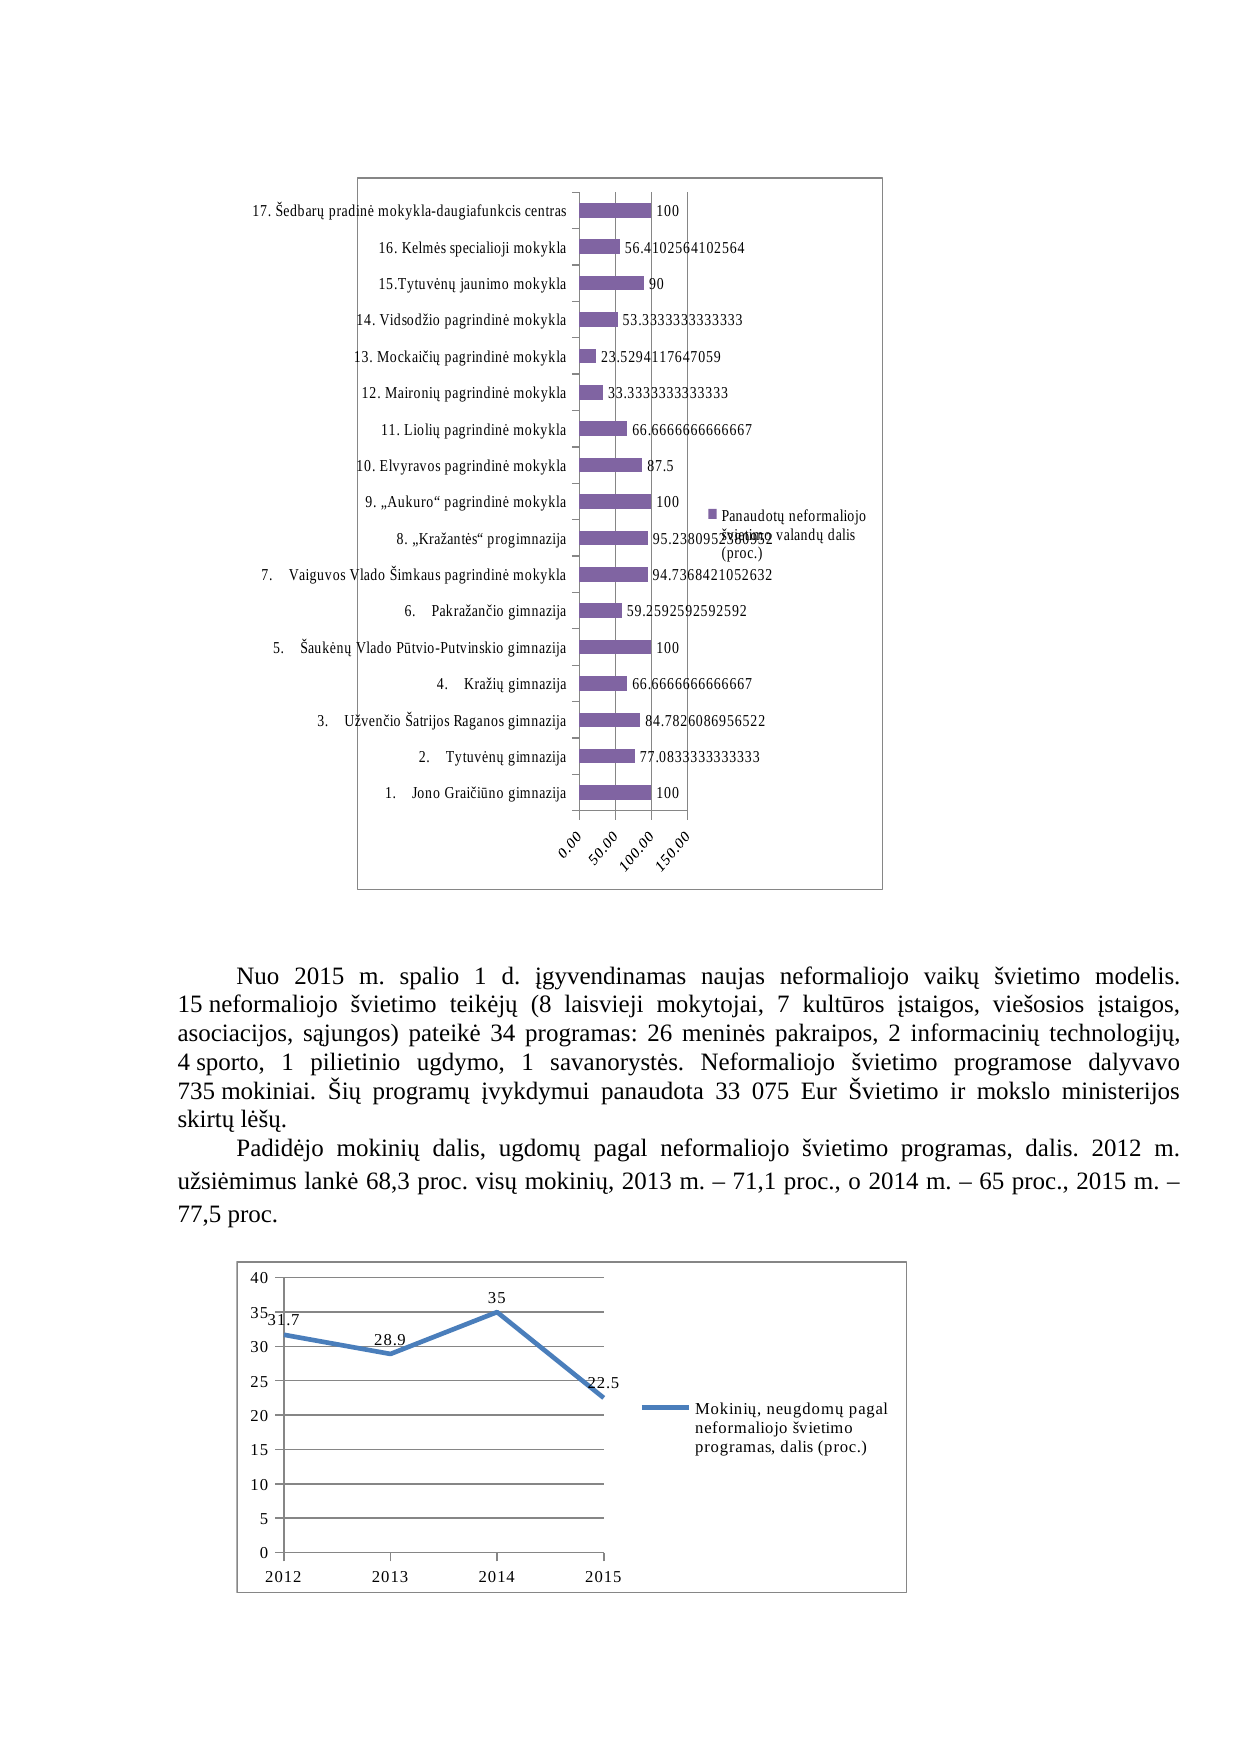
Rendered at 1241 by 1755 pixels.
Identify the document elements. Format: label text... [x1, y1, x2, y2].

text Nuo 2015 m. spalio 1 d. įgyvendinamas naujas neformaliojo vaikų švietimo modelis. 15 neformaliojo švietimo teikėjų (8 laisvieji mokytojai, 7 kultūros įstaigos, viešosios įstaigos, asociacijos, sąjungos) pateikė 34 programas: 26 meninės pakraipos, 2 informacinių technologijų, 4 sporto, 1 pilietinio ugdymo, 1 savanorystės. Neformaliojo švietimo programose dalyvavo 735 mokiniai. Šių programų įvykdymui panaudota 33 075 Eur Švietimo ir mokslo ministerijos skirtų lėšų. [177, 961, 1181, 1133]
text Padidėjo mokinių dalis, ugdomų pagal neformaliojo švietimo programas, dalis. 2012 m. užsiėmimus lankė 68,3 proc. visų mokinių, 2013 m. – 71,1 proc., o 2014 m. – 65 proc., 2015 m. – 77,5 proc. [177, 1133, 1181, 1228]
